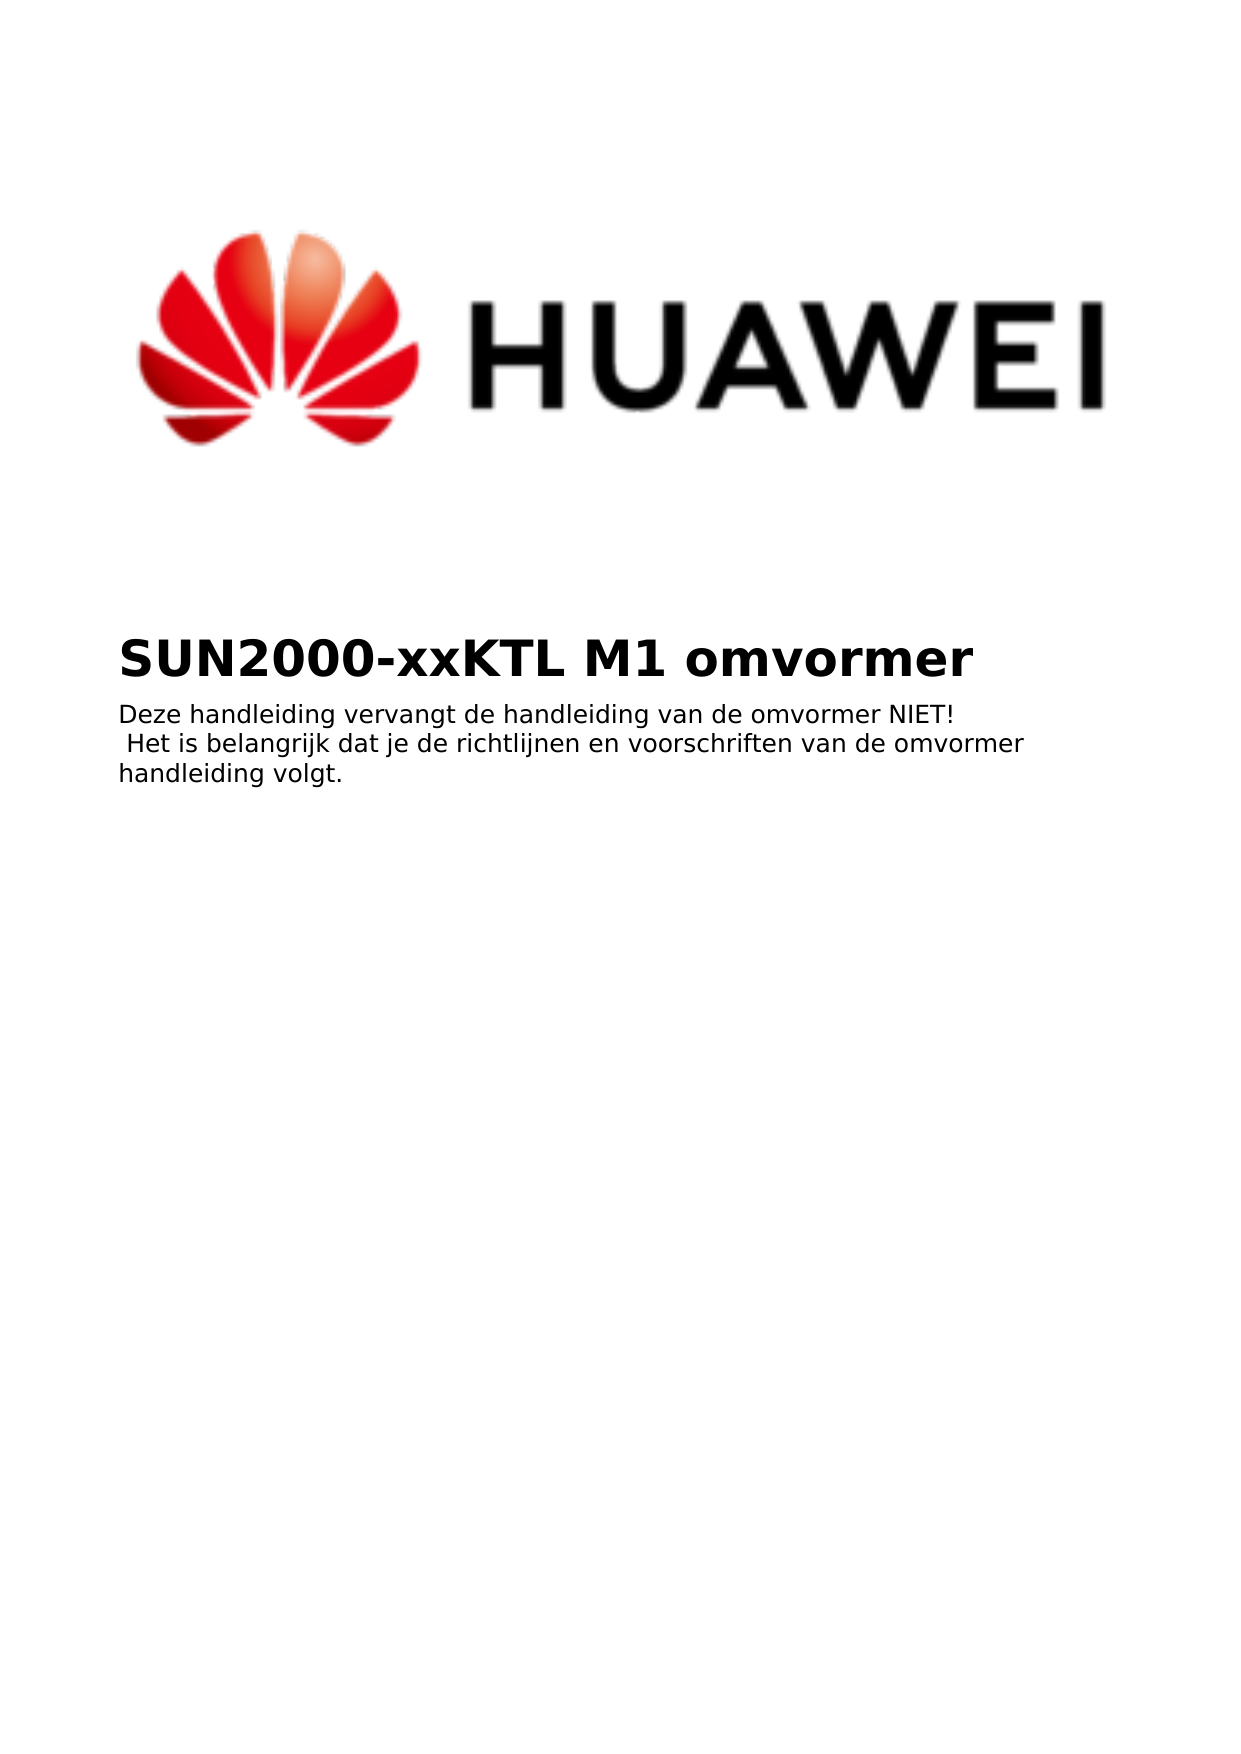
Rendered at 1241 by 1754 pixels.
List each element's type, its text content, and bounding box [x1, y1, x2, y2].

subtitle SUN2000-xxKTL M1 omvormer [118, 630, 1122, 688]
text Deze handleiding vervangt de handleiding van de omvormer NIET! Het is belangrijk dat je de richtlijnen en voorschriften van de omvormer handleiding volgt. [118, 701, 1122, 788]
picture [118, 118, 1123, 564]
